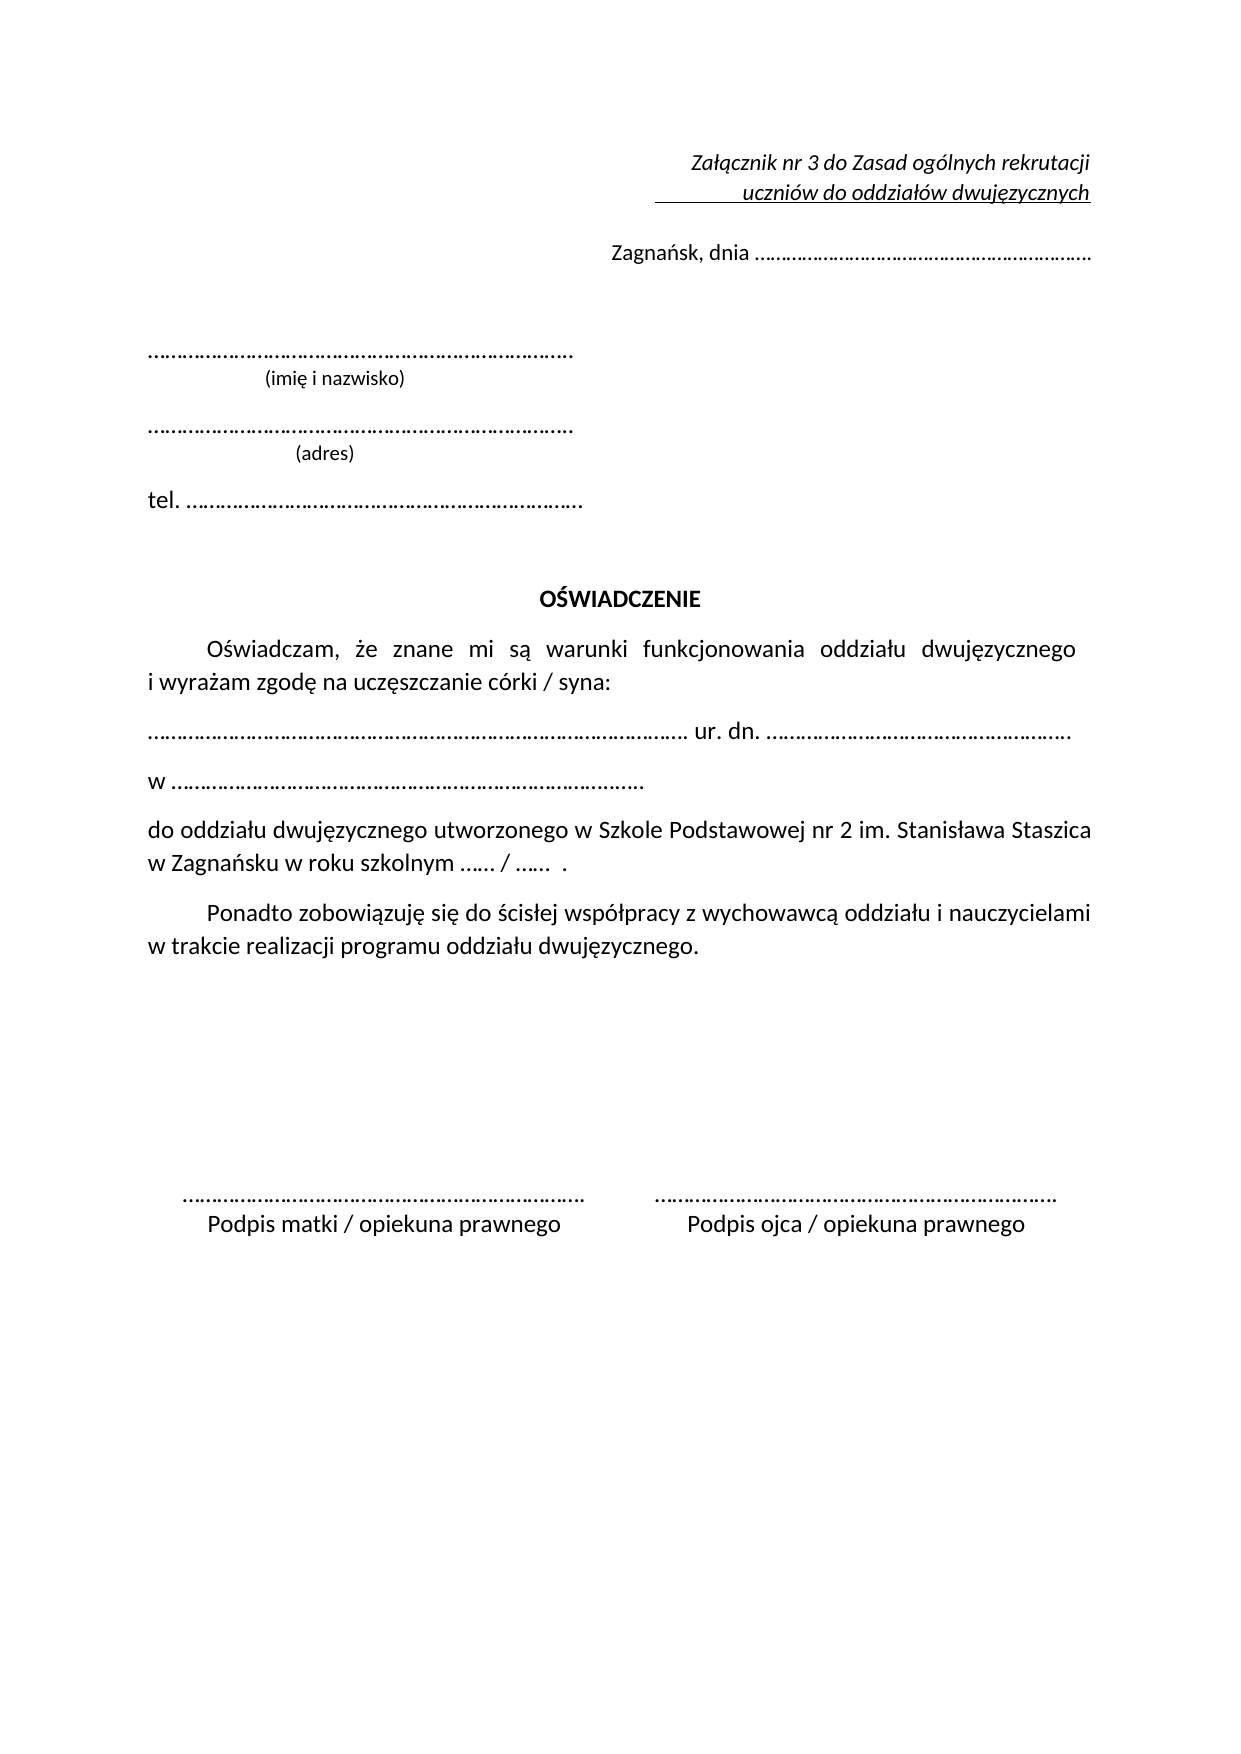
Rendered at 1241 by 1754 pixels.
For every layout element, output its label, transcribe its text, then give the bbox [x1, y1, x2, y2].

text …………………………………………………………………………………. ur. dn. …………………………………………….. [148, 716, 1093, 746]
table_header ……………………………………………………………. Podpis ojca / opiekuna prawnego [620, 1178, 1092, 1239]
text Załącznik nr 3 do Zasad ogólnych rekrutacji [148, 148, 1093, 176]
text Oświadczam, że znane mi są warunki funkcjonowania oddziału dwujęzycznego i wyrażam zgodę na uczęszczanie córki / syna: [148, 633, 1093, 696]
table_header ……………………………………………………………. Podpis matki / opiekuna prawnego [148, 1178, 620, 1239]
text ……………………………………………………………….. [148, 335, 1093, 365]
text ……………………………………………………………….. [148, 410, 1093, 440]
text tel. …………………………………………………………… [148, 484, 1093, 515]
text Ponadto zobowiązuję się do ścisłej współpracy z wychowawcą oddziału i nauczycielami w trakcie realizacji programu oddziału dwujęzycznego. [148, 897, 1093, 961]
text (imię i nazwisko) [148, 365, 1093, 391]
text (adres) [207, 440, 1093, 466]
text OŚWIADCZENIE [148, 583, 1093, 614]
text w …………………………………………………………………..….. [148, 765, 1093, 796]
text do oddziału dwujęzycznego utworzonego w Szkole Podstawowej nr 2 im. Stanisława Staszica w Zagnańsku w roku szkolnym …… / …… . [148, 815, 1093, 878]
text uczniów do oddziałów dwujęzycznych [148, 178, 1093, 206]
text Zagnańsk, dnia ………………………………………………………. [148, 238, 1093, 266]
